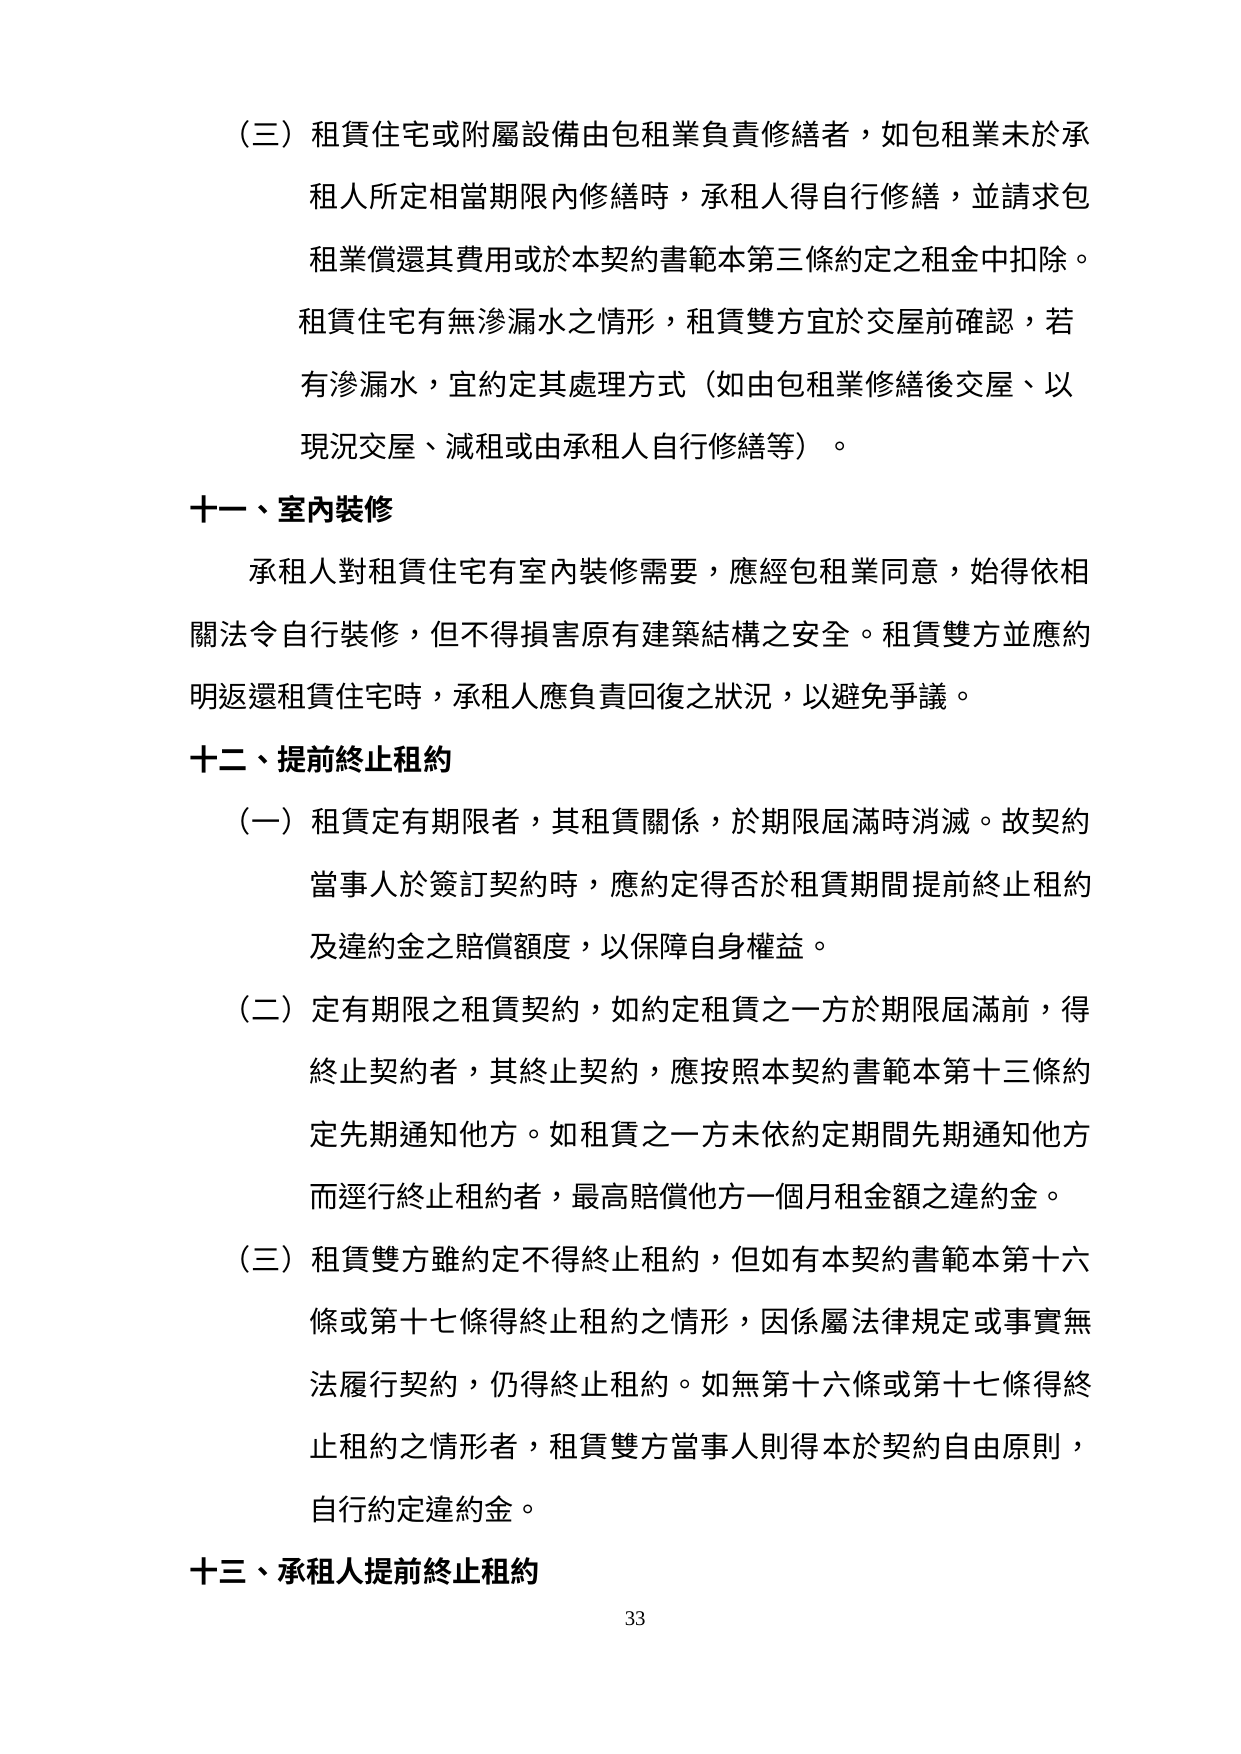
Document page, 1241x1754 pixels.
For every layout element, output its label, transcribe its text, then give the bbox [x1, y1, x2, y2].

text 十一、室內裝修 [189, 466, 1092, 528]
text （三）租賃雙方雖約定不得終止租約，但如有本契約書範本第十六條或第十七條得終止租約之情形，因係屬法律規定或事實無法履行契約，仍得終止租約。如無第十六條或第十七條得終止租約之情形者，租賃雙方當事人則得本於契約自由原則，自行約定違約金。 [221, 1216, 1092, 1528]
text （三）租賃住宅或附屬設備由包租業負責修繕者，如包租業未於承租人所定相當期限內修繕時，承租人得自行修繕，並請求包租業償還其費用或於本契約書範本第三條約定之租金中扣除。 [221, 91, 1092, 278]
text 租賃住宅有無滲漏水之情形，租賃雙方宜於交屋前確認，若有滲漏水，宜約定其處理方式（如由包租業修繕後交屋、以現況交屋、減租或由承租人自行修繕等）。 [298, 278, 1075, 466]
text 承租人對租賃住宅有室內裝修需要，應經包租業同意，始得依相關法令自行裝修，但不得損害原有建築結構之安全。租賃雙方並應約明返還租賃住宅時，承租人應負責回復之狀況，以避免爭議。 [189, 528, 1092, 716]
text 十二、提前終止租約 [189, 716, 1092, 778]
text （二）定有期限之租賃契約，如約定租賃之一方於期限屆滿前，得終止契約者，其終止契約，應按照本契約書範本第十三條約定先期通知他方。如租賃之一方未依約定期間先期通知他方而逕行終止租約者，最高賠償他方一個月租金額之違約金。 [221, 966, 1092, 1216]
text （一）租賃定有期限者，其租賃關係，於期限屆滿時消滅。故契約當事人於簽訂契約時，應約定得否於租賃期間提前終止租約及違約金之賠償額度，以保障自身權益。 [221, 778, 1092, 966]
text 十三、承租人提前終止租約 [189, 1528, 1092, 1591]
